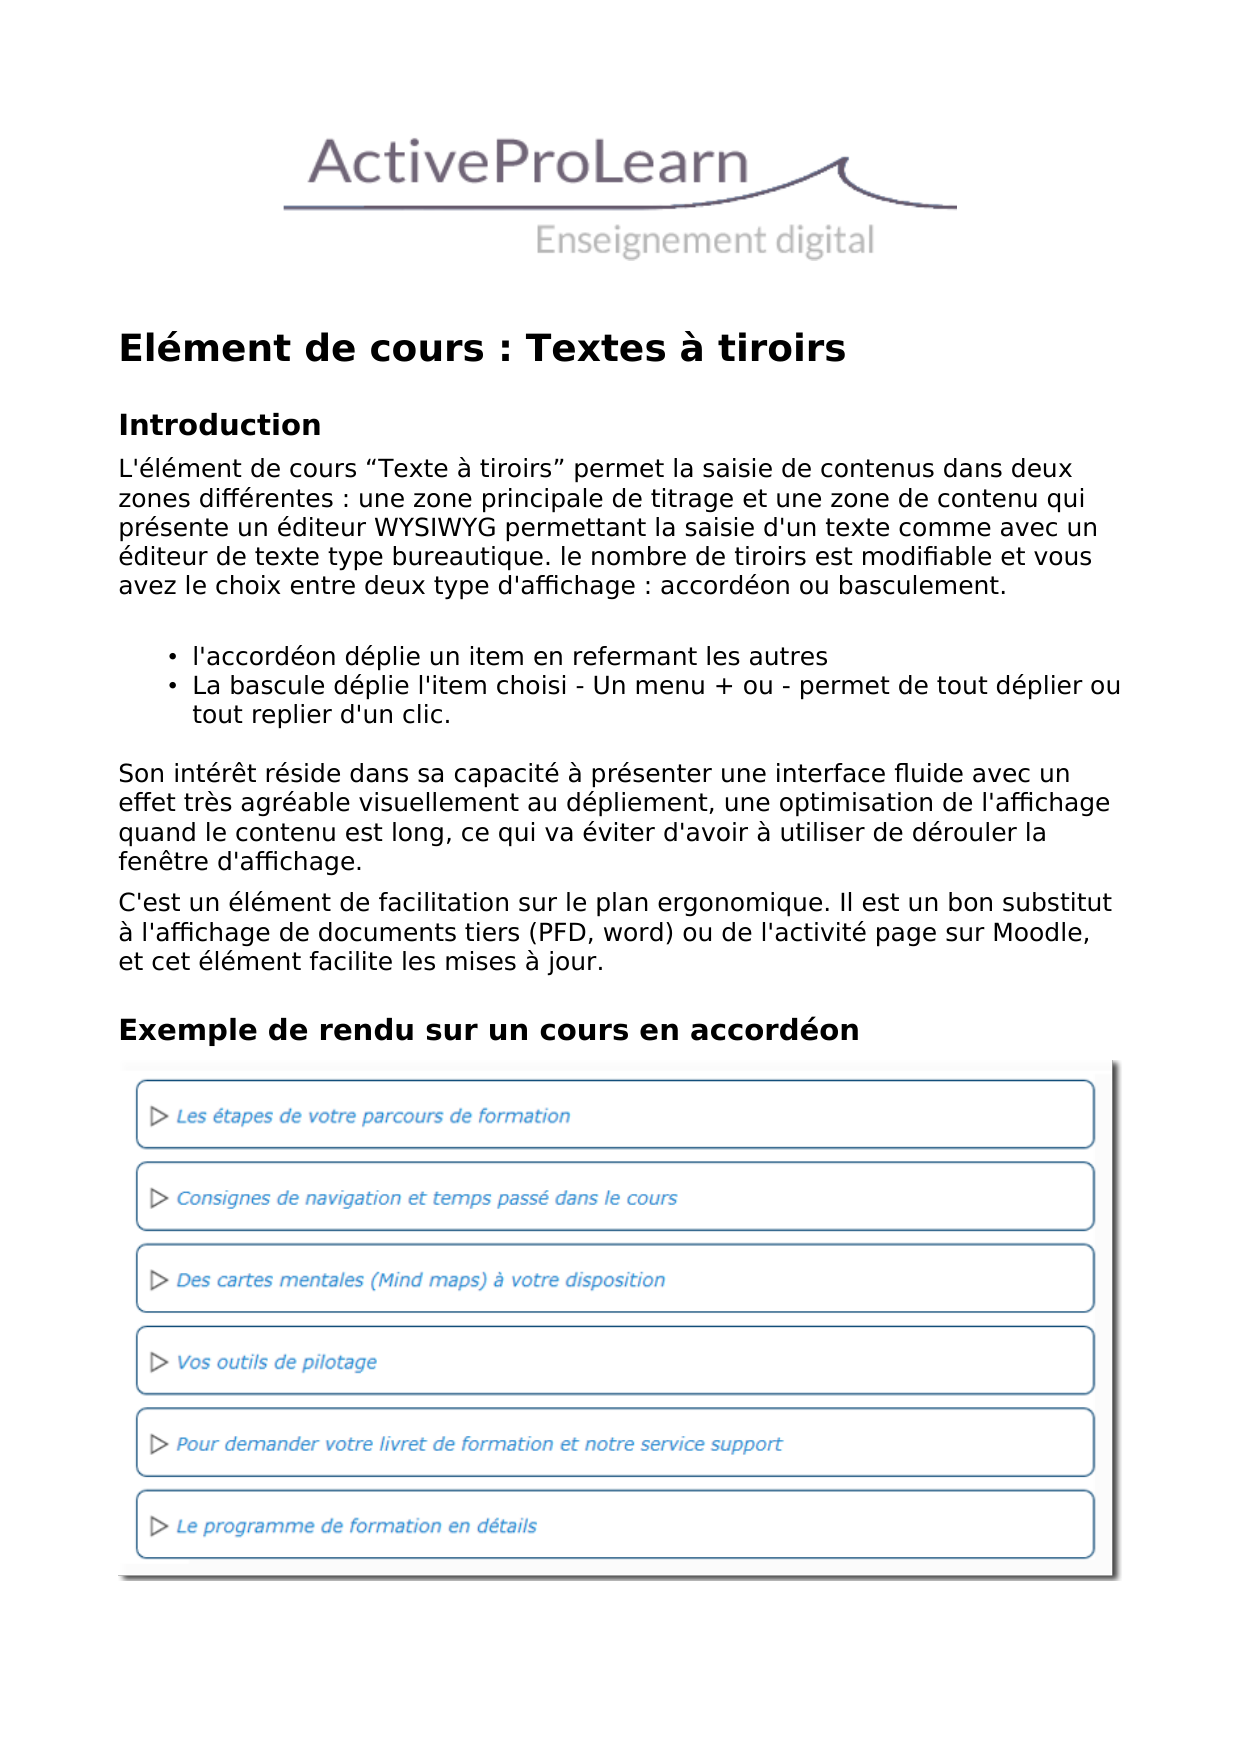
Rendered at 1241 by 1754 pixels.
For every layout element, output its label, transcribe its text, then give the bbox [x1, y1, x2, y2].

picture [283, 118, 957, 261]
text Son intérêt réside dans sa capacité à présenter une interface fluide avec un effet très agréable visuellement au dépliement, une optimisation de l'affichage quand le contenu est long, ce qui va éviter d'avoir à utiliser de dérouler la fenêtre d'affichage. [118, 759, 1122, 876]
subtitle Introduction [118, 408, 1122, 442]
text C'est un élément de facilitation sur le plan ergonomique. Il est un bon substitut à l'affichage de documents tiers (PFD, word) ou de l'activité page sur Moodle, et cet élément facilite les mises à jour. [118, 888, 1122, 976]
subtitle Exemple de rendu sur un cours en accordéon [118, 1013, 1122, 1047]
text L'élément de cours “Texte à tiroirs” permet la saisie de contenus dans deux zones différentes : une zone principale de titrage et une zone de contenu qui présente un éditeur WYSIWYG permettant la saisie d'un texte comme avec un éditeur de texte type bureautique. le nombre de tiroirs est modifiable et vous avez le choix entre deux type d'affichage : accordéon ou basculement. [118, 454, 1122, 600]
picture [118, 1060, 1123, 1581]
list La bascule déplie l'item choisi - Un menu + ou - permet de tout déplier ou tout replier d'un clic. [177, 672, 1122, 730]
list l'accordéon déplie un item en refermant les autres [177, 642, 1122, 672]
subtitle Elément de cours : Textes à tiroirs [118, 327, 1122, 371]
